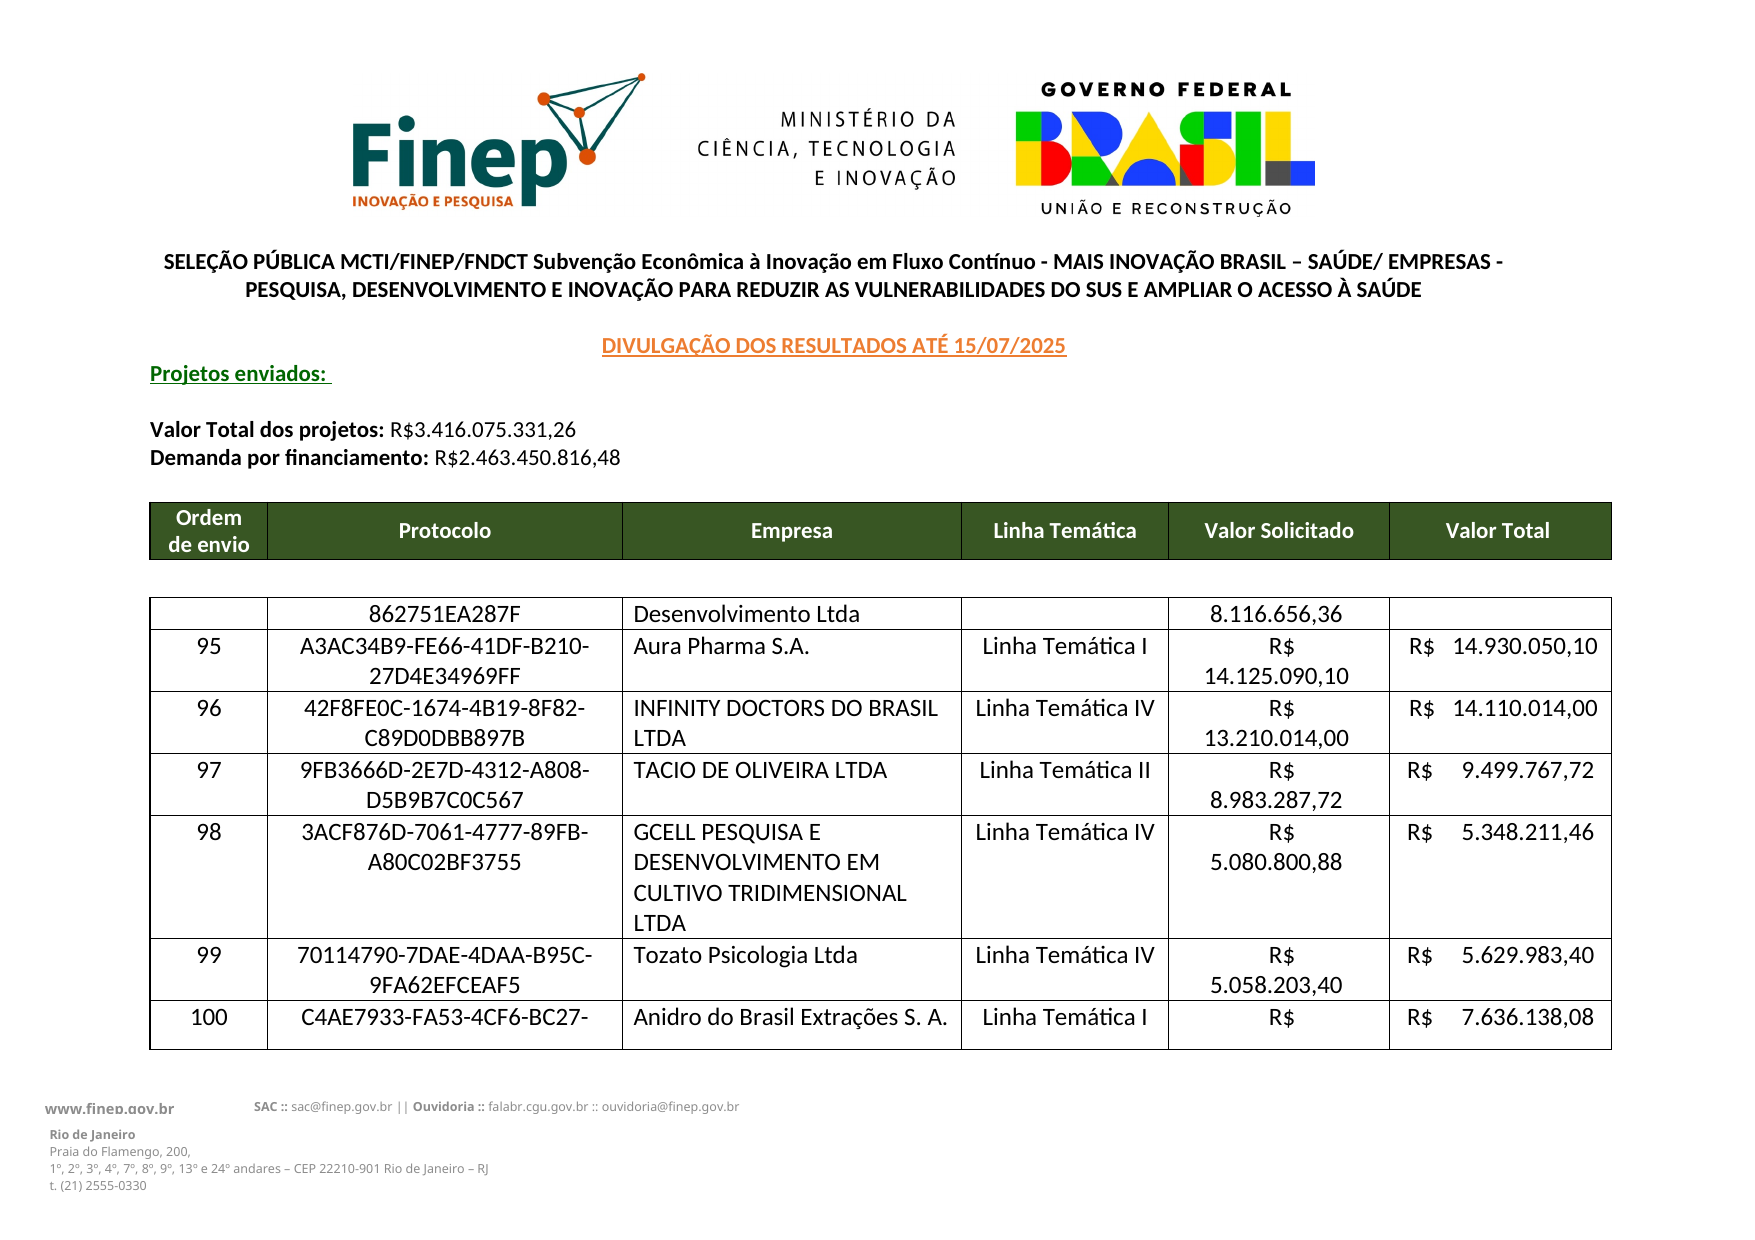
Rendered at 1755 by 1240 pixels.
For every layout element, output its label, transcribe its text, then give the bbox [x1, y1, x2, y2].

table_cell 100 [151, 1001, 267, 1049]
table_cell A3AC34B9-FE66-41DF-B210-27D4E34969FF [268, 630, 622, 691]
table_cell TACIO DE OLIVEIRA LTDA [623, 754, 961, 815]
table_cell Linha Temática IV [962, 692, 1168, 753]
table_cell R$ 5.080.800,88 [1169, 816, 1389, 938]
table_cell 9FB3666D-2E7D-4312-A808-D5B9B7C0C567 [268, 754, 622, 815]
table_cell 8.116.656,36 [1169, 598, 1389, 629]
table_cell Linha Temática I [962, 630, 1168, 691]
table_cell R$ 5.058.203,40 [1169, 939, 1389, 1000]
table_cell R$ 8.983.287,72 [1169, 754, 1389, 815]
table_cell 70114790-7DAE-4DAA-B95C-9FA62EFCEAF5 [268, 939, 622, 1000]
table_cell 95 [151, 630, 267, 691]
table_cell Linha Temática I [962, 1001, 1168, 1049]
table_cell R$ 7.636.138,08 [1390, 1001, 1611, 1049]
table_cell [962, 598, 1168, 629]
table_cell R$ 14.110.014,00 [1390, 692, 1611, 753]
table_cell 99 [151, 939, 267, 1000]
table_cell [1390, 598, 1611, 629]
table_cell R$ 13.210.014,00 [1169, 692, 1389, 753]
table_cell R$ 14.125.090,10 [1169, 630, 1389, 691]
table_cell 862751EA287F [268, 598, 622, 629]
table_cell Tozato Psicologia Ltda [623, 939, 961, 1000]
table_cell Anidro do Brasil Extrações S. A. [623, 1001, 961, 1049]
table_cell 97 [151, 754, 267, 815]
table_cell Linha Temática II [962, 754, 1168, 815]
table_cell R$ 5.348.211,46 [1390, 816, 1611, 938]
table_cell R$ 5.629.983,40 [1390, 939, 1611, 1000]
table_cell Aura Pharma S.A. [623, 630, 961, 691]
table_cell Desenvolvimento Ltda [623, 598, 961, 629]
table_cell 3ACF876D-7061-4777-89FB-A80C02BF3755 [268, 816, 622, 938]
table_cell C4AE7933-FA53-4CF6-BC27- [268, 1001, 622, 1049]
table_cell [151, 598, 267, 629]
table_cell INFINITY DOCTORS DO BRASIL LTDA [623, 692, 961, 753]
table_cell 98 [151, 816, 267, 938]
table_cell R$ [1169, 1001, 1389, 1049]
table_cell R$ 9.499.767,72 [1390, 754, 1611, 815]
table_cell Linha Temática IV [962, 816, 1168, 938]
table_cell R$ 14.930.050,10 [1390, 630, 1611, 691]
table_cell 42F8FE0C-1674-4B19-8F82-C89D0DBB897B [268, 692, 622, 753]
table_cell GCELL PESQUISA E DESENVOLVIMENTO EM CULTIVO TRIDIMENSIONAL LTDA [623, 816, 961, 938]
table_cell 96 [151, 692, 267, 753]
table_cell Linha Temática IV [962, 939, 1168, 1000]
